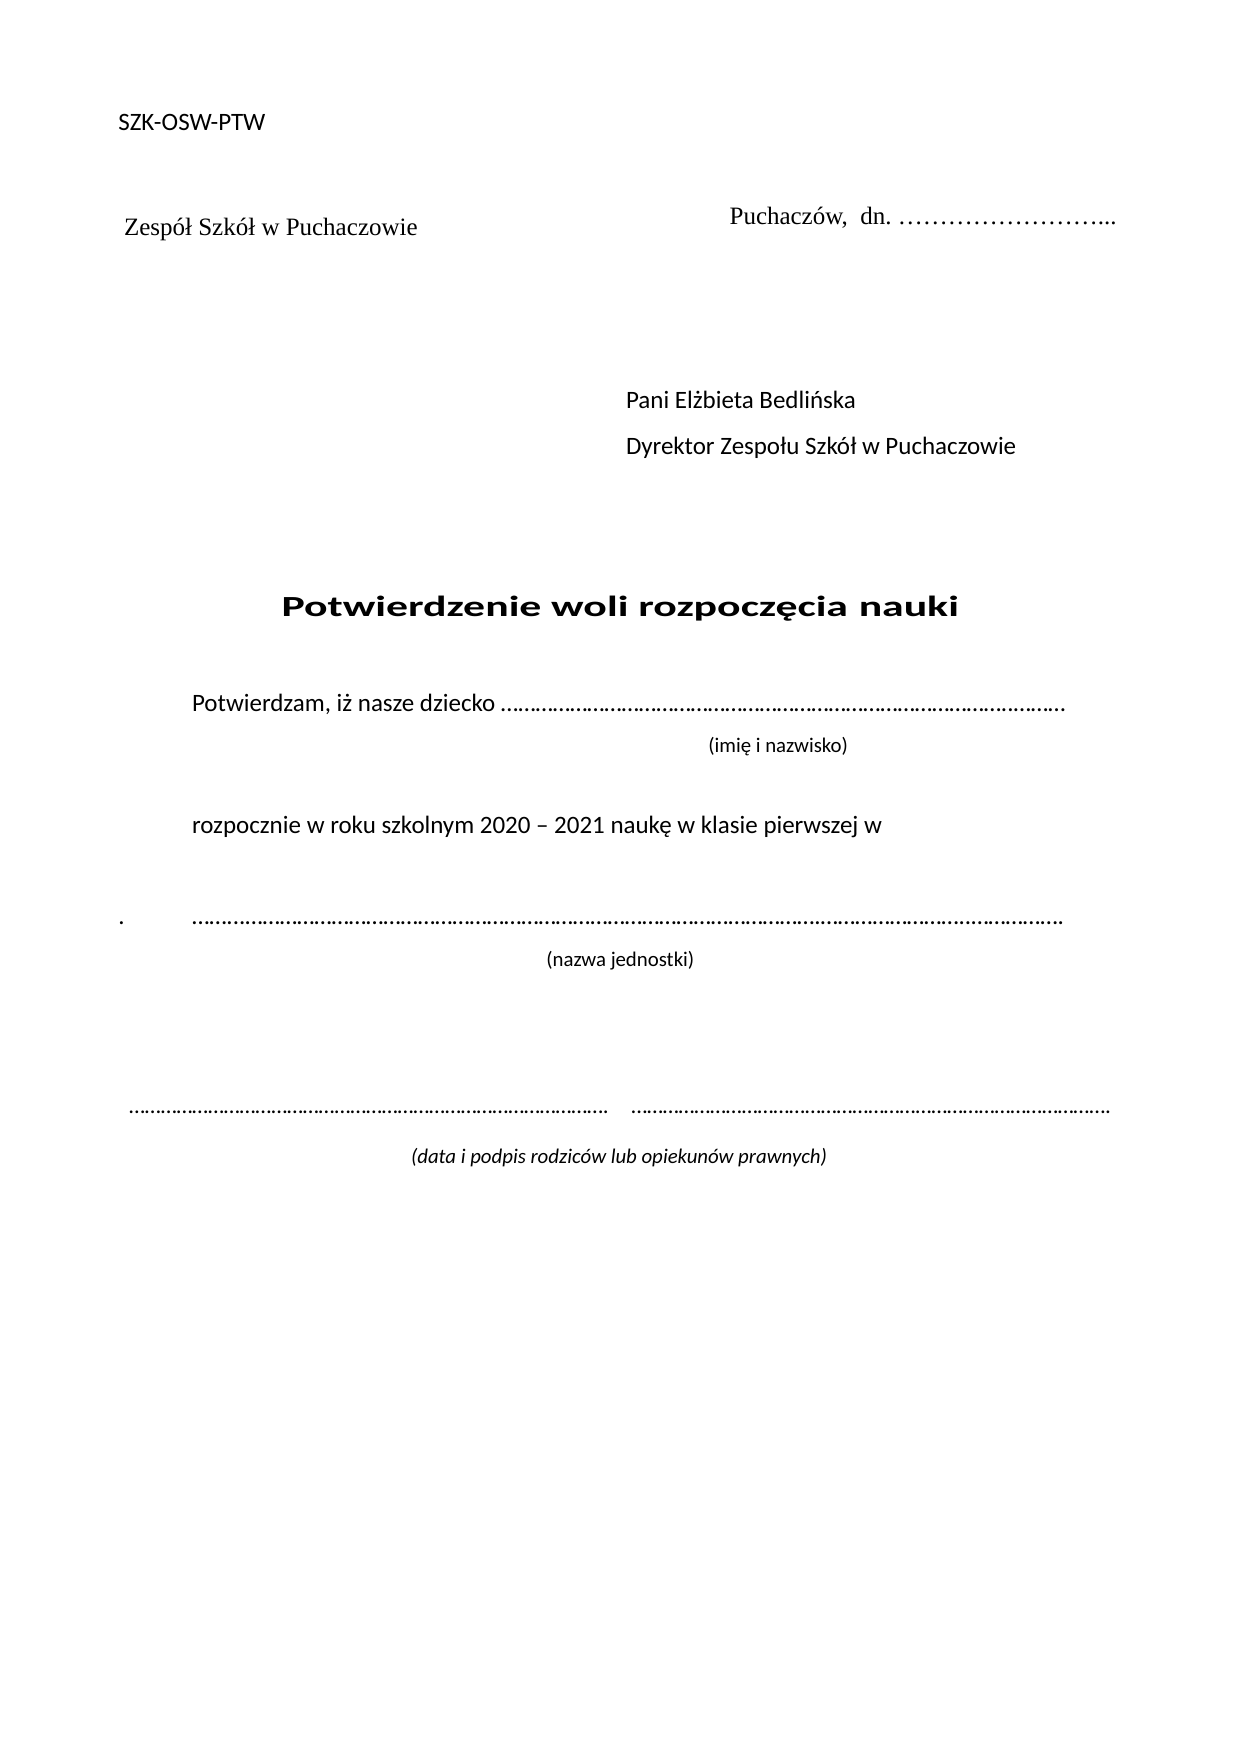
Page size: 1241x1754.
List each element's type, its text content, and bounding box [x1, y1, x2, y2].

table_header ………………………………………………………………………………. [118, 1030, 620, 1125]
table_header Puchaczów, dn. ……………………... [621, 195, 1122, 247]
table_header Zespół Szkół w Puchaczowie [118, 195, 621, 247]
text (imię i nazwisko) [118, 732, 1122, 758]
text (nazwa jednostki) [118, 946, 1122, 971]
table_cell (data i podpis rodziców lub opiekunów prawnych) [118, 1125, 1122, 1195]
table_cell Pani Elżbieta Bedlińska Dyrektor Zespołu Szkół w Puchaczowie [620, 379, 1122, 481]
table_header [620, 328, 1122, 379]
table_header [118, 328, 620, 379]
text . ……...……………………………………………………………………………………….……………………..……………. [118, 900, 1122, 931]
text Potwierdzam, iż nasze dziecko ……………………………………………………………………………..……… [118, 687, 1122, 717]
table_cell [621, 247, 1122, 299]
table_cell [118, 379, 620, 481]
table_header ………………………………………………………………………………. [620, 1030, 1122, 1125]
text rozpocznie w roku szkolnym 2020 – 2021 naukę w klasie pierwszej w [118, 809, 1122, 839]
text Potwierdzenie woli rozpoczęcia nauki [118, 588, 1122, 623]
table_cell [118, 247, 621, 299]
